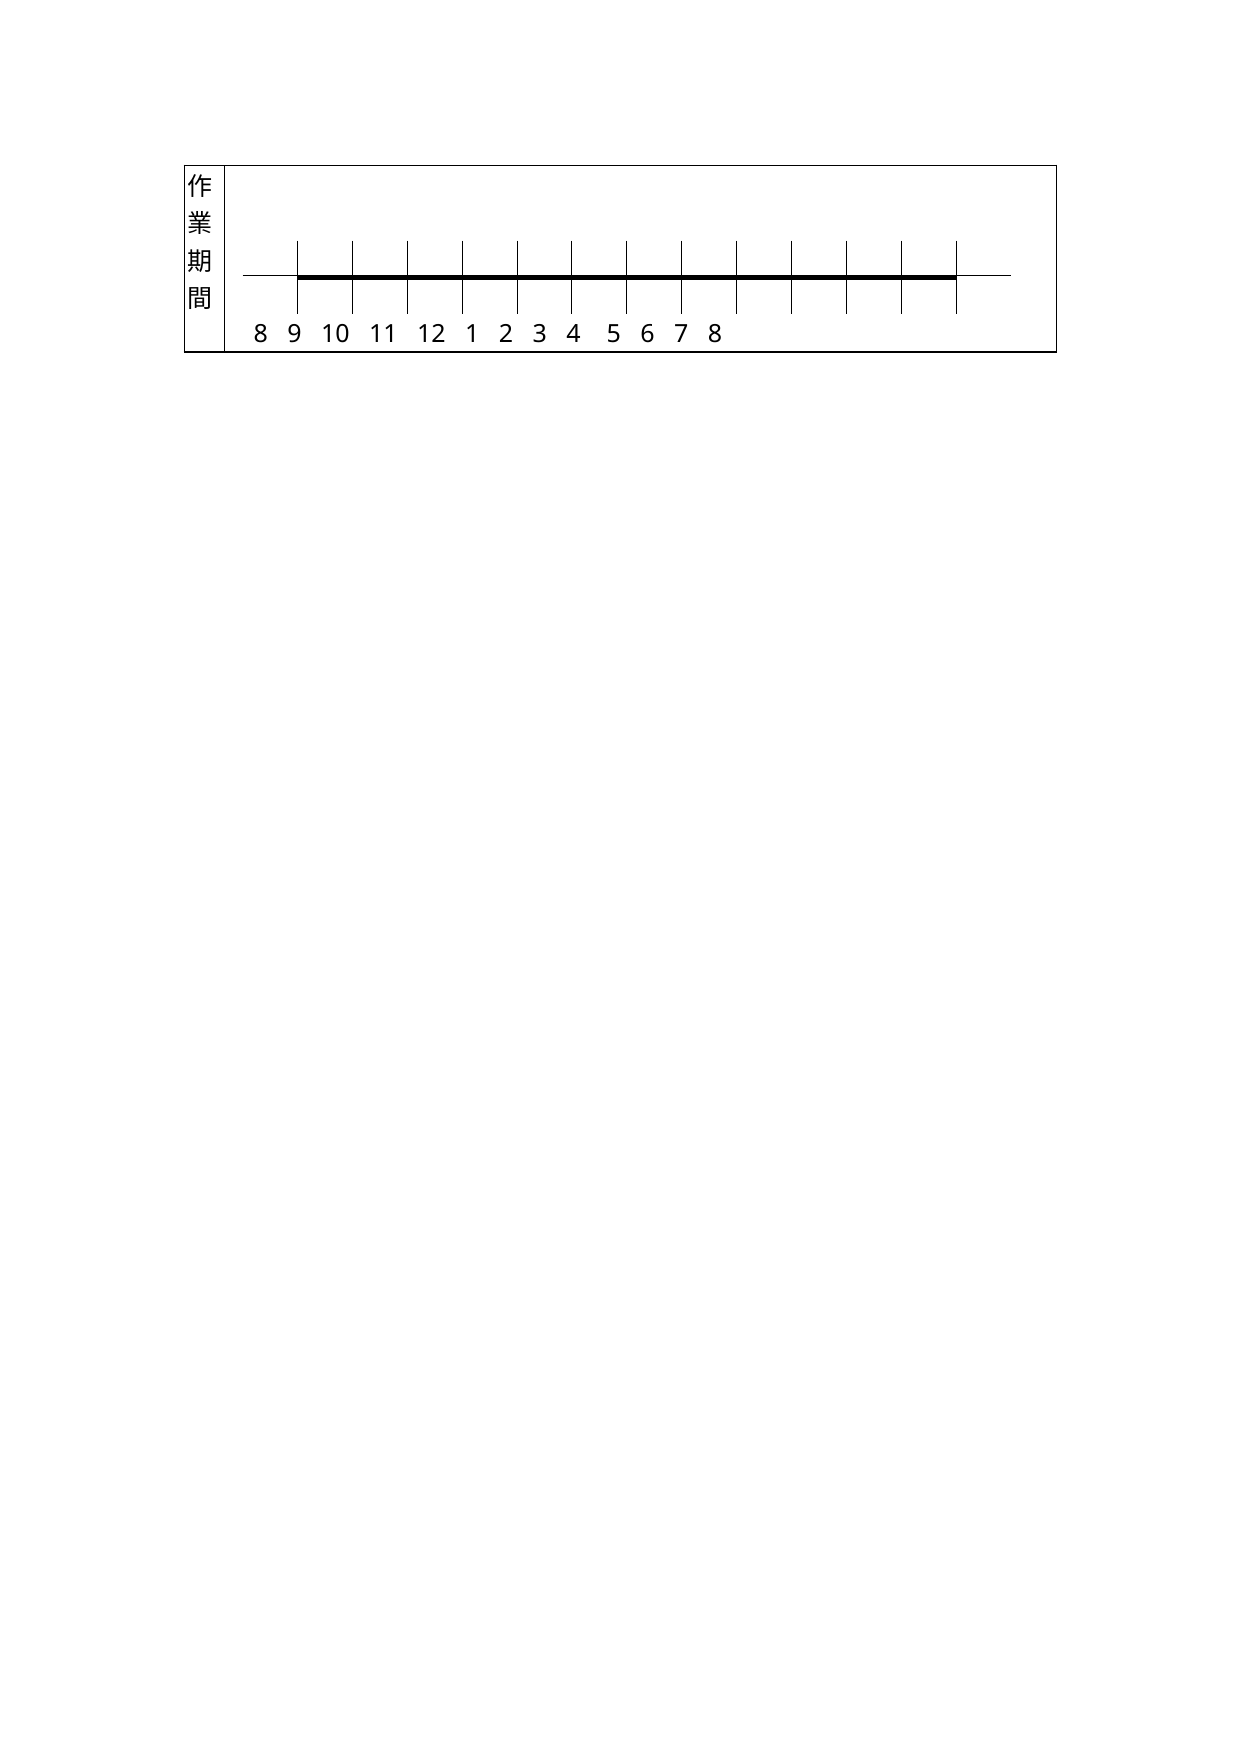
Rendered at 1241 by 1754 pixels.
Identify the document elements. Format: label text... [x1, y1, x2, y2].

table_cell [792, 280, 846, 314]
table_cell [353, 280, 407, 314]
table_cell [682, 280, 736, 314]
table_header [572, 241, 626, 274]
table_cell [408, 280, 462, 314]
table_header [792, 241, 846, 274]
table_header [353, 241, 407, 274]
table_cell 8 9 10 11 12 1 2 3 4 5 6 7 8 [225, 166, 1056, 351]
table_cell [737, 280, 791, 314]
table_cell 作 業 期 間 [185, 166, 224, 351]
table_header [627, 241, 681, 274]
table_cell [298, 280, 352, 314]
table_cell [902, 280, 956, 314]
table_cell [957, 276, 1011, 314]
table_header [518, 241, 571, 274]
table_header [682, 241, 736, 274]
table_header [957, 241, 1011, 274]
table_header [847, 241, 901, 274]
table_cell [518, 280, 571, 314]
table_header [298, 241, 352, 274]
table_cell [627, 280, 681, 314]
table_cell [463, 280, 517, 314]
table_header [902, 241, 956, 274]
table_header [737, 241, 791, 274]
table_header [408, 241, 462, 274]
table_cell [572, 280, 626, 314]
table_header [463, 241, 517, 274]
table_header [243, 241, 297, 274]
table_cell [243, 276, 297, 314]
table_cell [847, 280, 901, 314]
